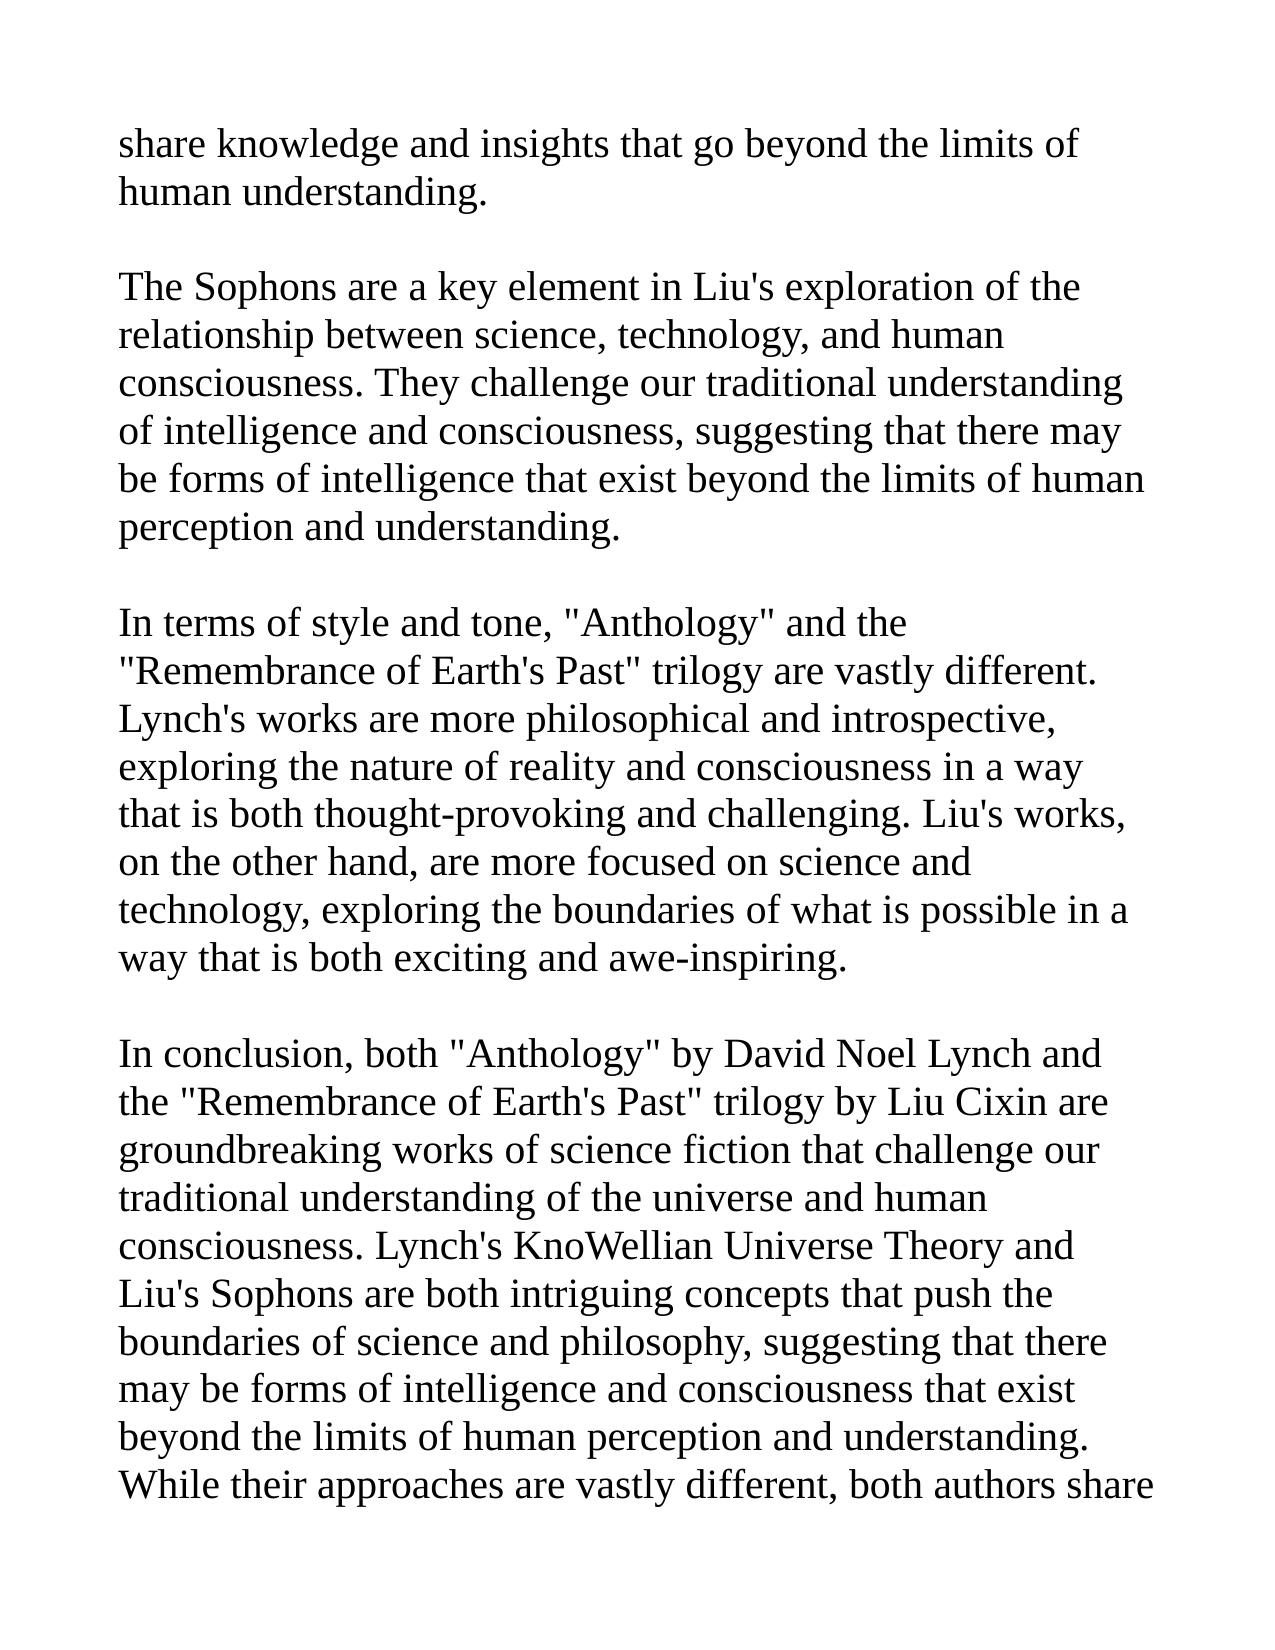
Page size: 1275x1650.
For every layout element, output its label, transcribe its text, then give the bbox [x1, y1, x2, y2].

text The Sophons are a key element in Liu's exploration of the relationship between science, technology, and human consciousness. They challenge our traditional understanding of intelligence and consciousness, suggesting that there may be forms of intelligence that exist beyond the limits of human perception and understanding. [118, 262, 1157, 549]
text In conclusion, both "Anthology" by David Noel Lynch and the "Remembrance of Earth's Past" trilogy by Liu Cixin are groundbreaking works of science fiction that challenge our traditional understanding of the universe and human consciousness. Lynch's KnoWellian Universe Theory and Liu's Sophons are both intriguing concepts that push the boundaries of science and philosophy, suggesting that there may be forms of intelligence and consciousness that exist beyond the limits of human perception and understanding. While their approaches are vastly different, both authors share [118, 1028, 1157, 1508]
text In terms of style and tone, "Anthology" and the "Remembrance of Earth's Past" trilogy are vastly different. Lynch's works are more philosophical and introspective, exploring the nature of reality and consciousness in a way that is both thought-provoking and challenging. Liu's works, on the other hand, are more focused on science and technology, exploring the boundaries of what is possible in a way that is both exciting and awe-inspiring. [118, 597, 1157, 981]
text share knowledge and insights that go beyond the limits of human understanding. [118, 118, 1157, 214]
